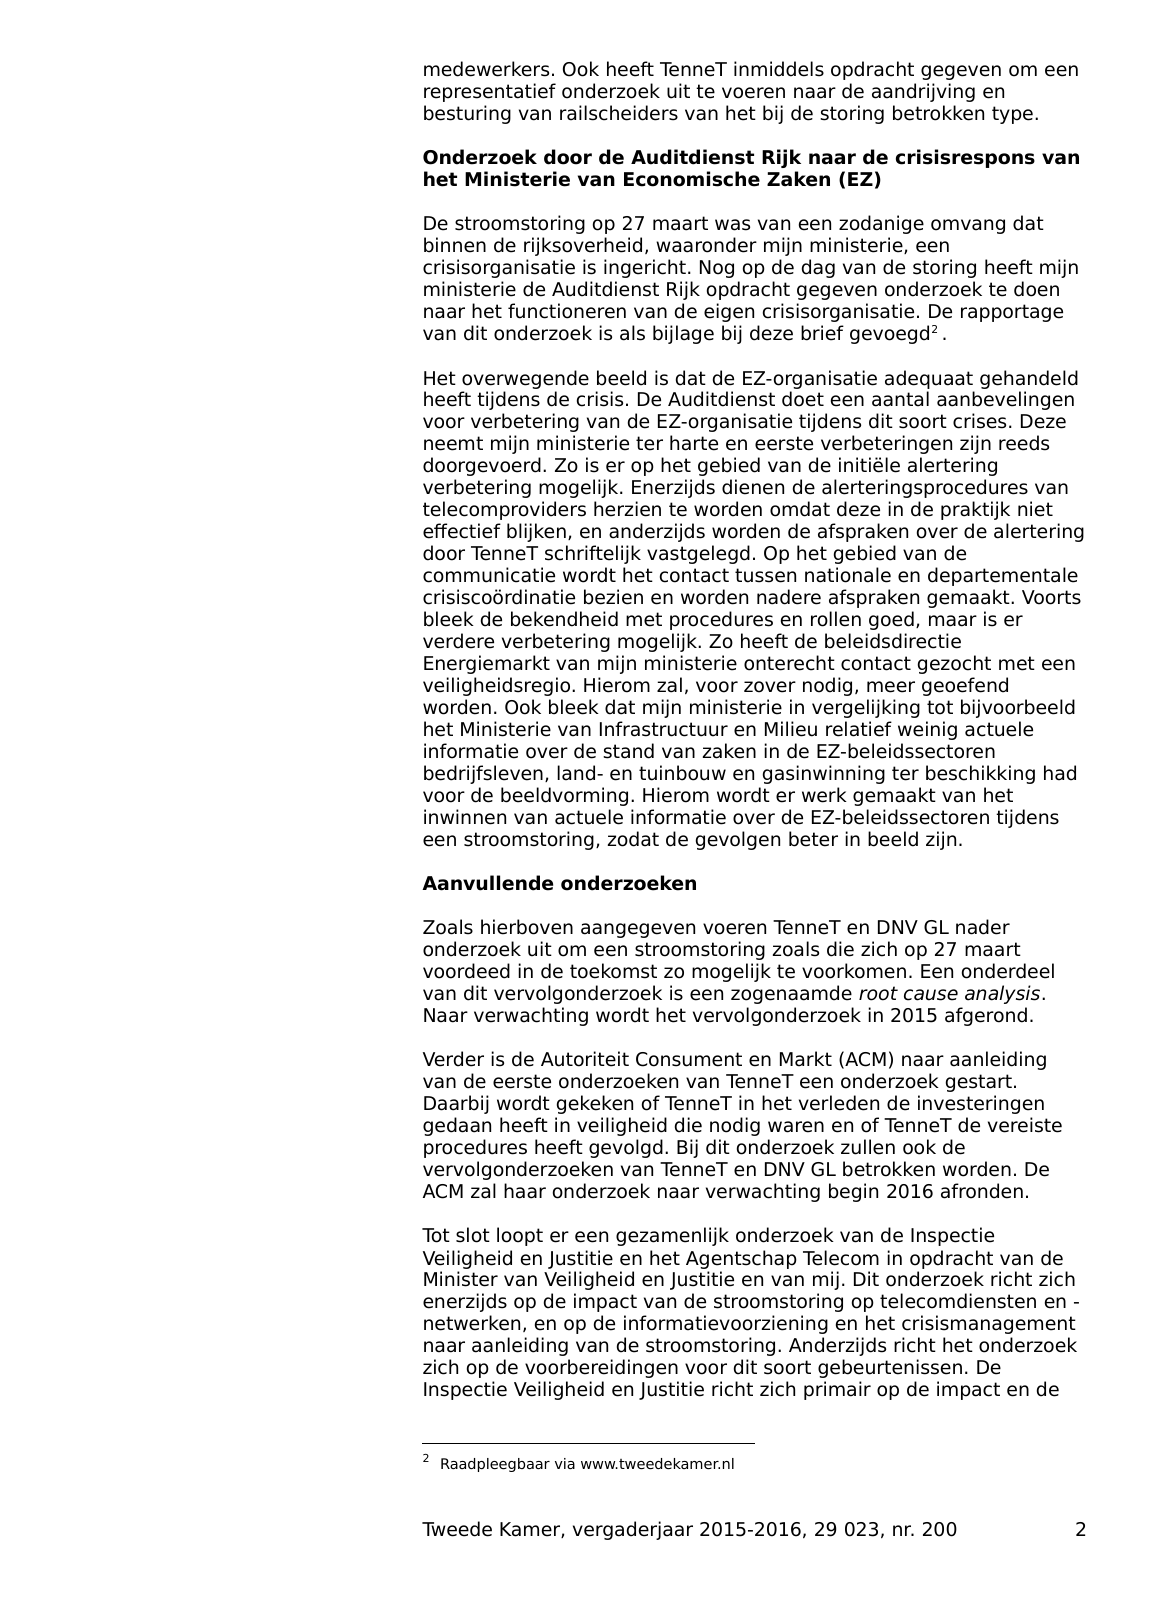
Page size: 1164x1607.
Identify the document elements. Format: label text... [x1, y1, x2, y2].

text medewerkers. Ook heeft TenneT inmiddels opdracht gegeven om een representatief onderzoek uit te voeren naar de aandrijving en besturing van railscheiders van het bij de storing betrokken type. [422, 59, 1087, 125]
subtitle Aanvullende onderzoeken [422, 873, 1087, 895]
text Raadpleegbaar via www.tweedekamer.nl [422, 1452, 1087, 1474]
text Verder is de Autoriteit Consument en Markt (ACM) naar aanleiding van de eerste onderzoeken van TenneT een onderzoek gestart. Daarbij wordt gekeken of TenneT in het verleden de investeringen gedaan heeft in veiligheid die nodig waren en of TenneT de vereiste procedures heeft gevolgd. Bij dit onderzoek zullen ook de vervolgonderzoeken van TenneT en DNV GL betrokken worden. De ACM zal haar onderzoek naar verwachting begin 2016 afronden. [422, 1049, 1087, 1203]
subtitle Onderzoek door de Auditdienst Rijk naar de crisisrespons van het Ministerie van Economische Zaken (EZ) [422, 147, 1087, 191]
text De stroomstoring op 27 maart was van een zodanige omvang dat binnen de rijksoverheid, waaronder mijn ministerie, een crisisorganisatie is ingericht. Nog op de dag van de storing heeft mijn ministerie de Auditdienst Rijk opdracht gegeven onderzoek te doen naar het functioneren van de eigen crisisorganisatie. De rapportage van dit onderzoek is als bijlage bij deze brief gevoegd. [422, 213, 1087, 345]
text Zoals hierboven aangegeven voeren TenneT en DNV GL nader onderzoek uit om een stroomstoring zoals die zich op 27 maart voordeed in de toekomst zo mogelijk te voorkomen. Een onderdeel van dit vervolgonderzoek is een zogenaamde root cause analysis. Naar verwachting wordt het vervolgonderzoek in 2015 afgerond. [422, 917, 1087, 1027]
text Tot slot loopt er een gezamenlijk onderzoek van de Inspectie Veiligheid en Justitie en het Agentschap Telecom in opdracht van de Minister van Veiligheid en Justitie en van mij. Dit onderzoek richt zich enerzijds op de impact van de stroomstoring op telecomdiensten en -netwerken, en op de informatievoorziening en het crisismanagement naar aanleiding van de stroomstoring. Anderzijds richt het onderzoek zich op de voorbereidingen voor dit soort gebeurtenissen. De Inspectie Veiligheid en Justitie richt zich primair op de impact en de [422, 1225, 1087, 1401]
text Het overwegende beeld is dat de EZ-organisatie adequaat gehandeld heeft tijdens de crisis. De Auditdienst doet een aantal aanbevelingen voor verbetering van de EZ-organisatie tijdens dit soort crises. Deze neemt mijn ministerie ter harte en eerste verbeteringen zijn reeds doorgevoerd. Zo is er op het gebied van de initiële alertering verbetering mogelijk. Enerzijds dienen de alerteringsprocedures van telecomproviders herzien te worden omdat deze in de praktijk niet effectief blijken, en anderzijds worden de afspraken over de alertering door TenneT schriftelijk vastgelegd. Op het gebied van de communicatie wordt het contact tussen nationale en departementale crisiscoördinatie bezien en worden nadere afspraken gemaakt. Voorts bleek de bekendheid met procedures en rollen goed, maar is er verdere verbetering mogelijk. Zo heeft de beleidsdirectie Energiemarkt van mijn ministerie onterecht contact gezocht met een veiligheidsregio. Hierom zal, voor zover nodig, meer geoefend worden. Ook bleek dat mijn ministerie in vergelijking tot bijvoorbeeld het Ministerie van Infrastructuur en Milieu relatief weinig actuele informatie over de stand van zaken in de EZ-beleidssectoren bedrijfsleven, land- en tuinbouw en gasinwinning ter beschikking had voor de beeldvorming. Hierom wordt er werk gemaakt van het inwinnen van actuele informatie over de EZ-beleidssectoren tijdens een stroomstoring, zodat de gevolgen beter in beeld zijn. [422, 367, 1087, 851]
